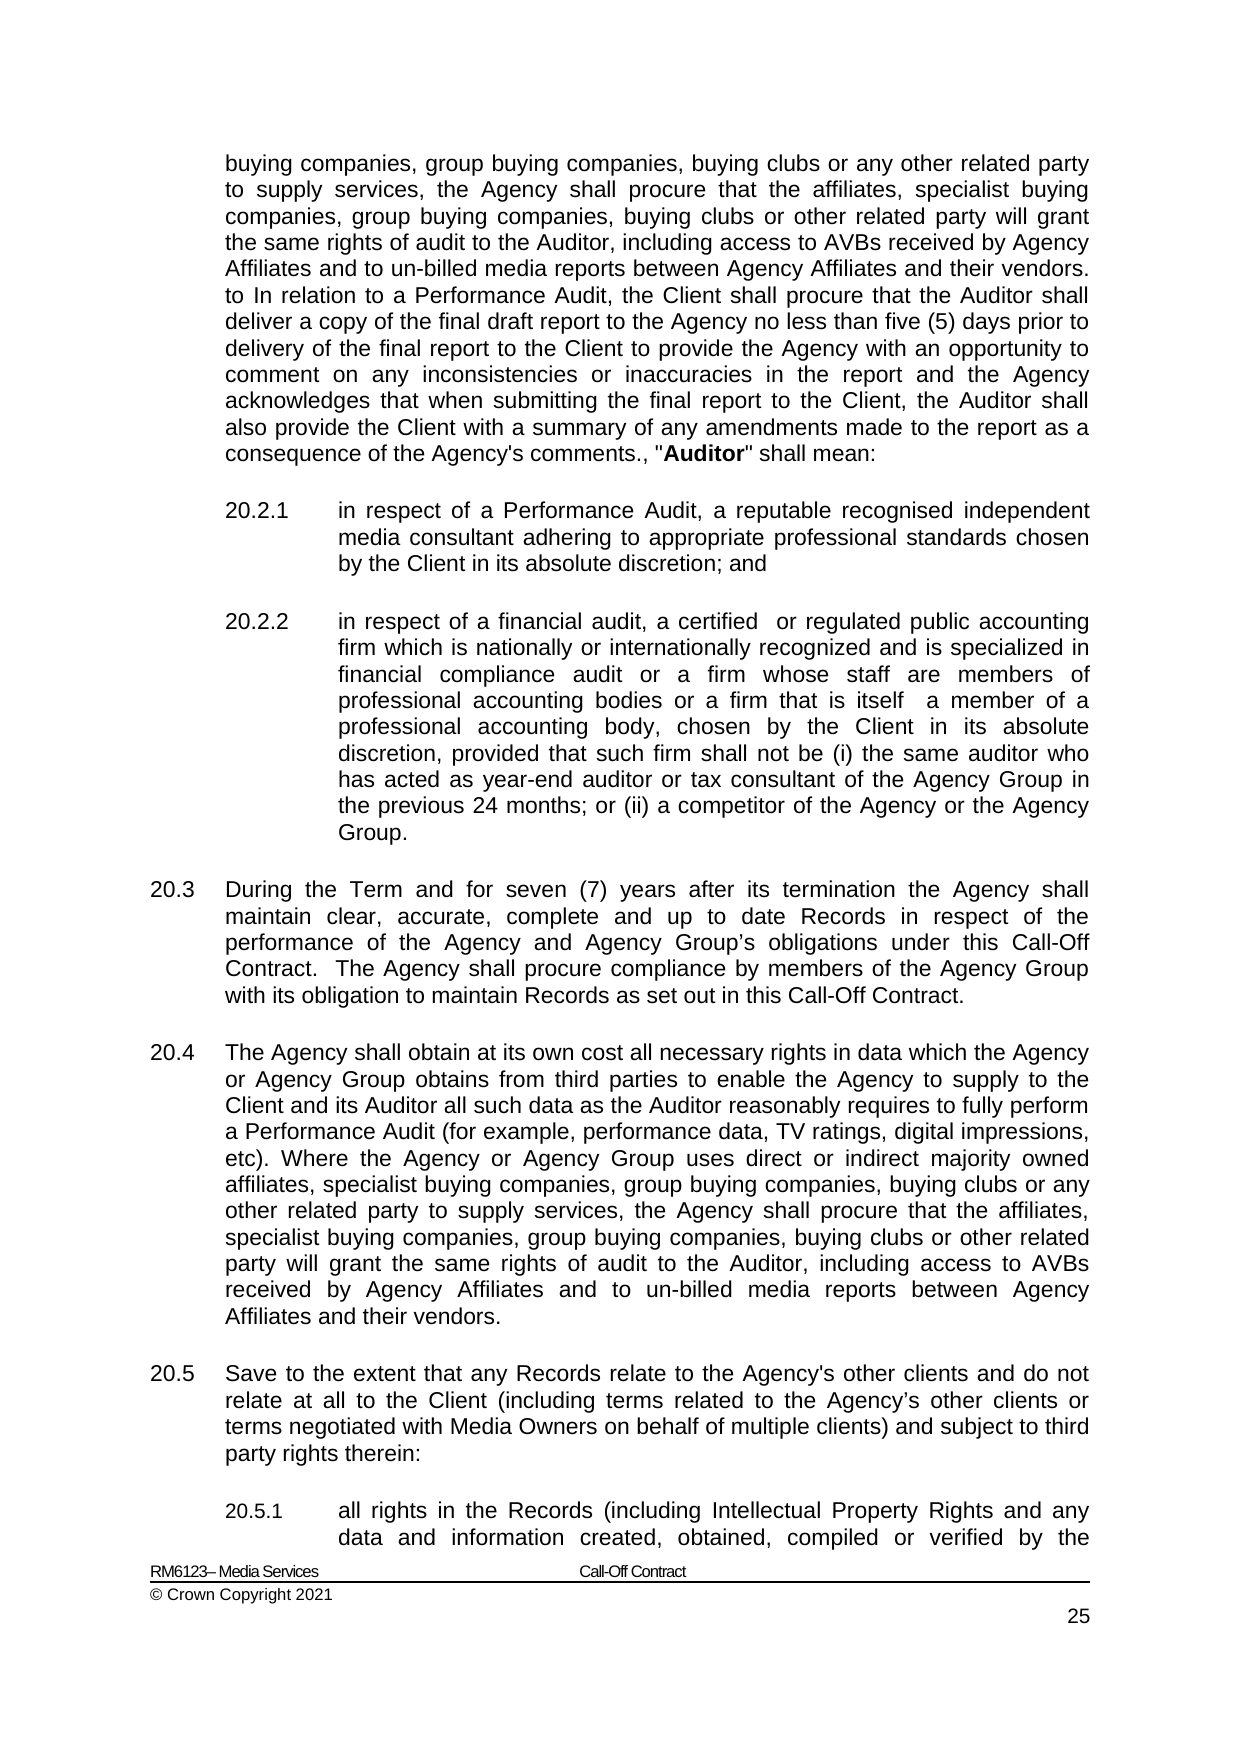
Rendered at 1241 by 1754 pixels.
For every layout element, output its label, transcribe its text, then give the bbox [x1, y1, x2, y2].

list During the Term and for seven (7) years after its termination the Agency shall maintain clear, accurate, complete and up to date Records in respect of the performance of the Agency and Agency Group’s obligations under this Call-Off Contract. The Agency shall procure compliance by members of the Agency Group with its obligation to maintain Records as set out in this Call-Off Contract. [150, 876, 1090, 1008]
list Save to the extent that any Records relate to the Agency's other clients and do not relate at all to the Client (including terms related to the Agency’s other clients or terms negotiated with Media Owners on behalf of multiple clients) and subject to third party rights therein: [150, 1360, 1090, 1466]
list The Agency shall obtain at its own cost all necessary rights in data which the Agency or Agency Group obtains from third parties to enable the Agency to supply to the Client and its Auditor all such data as the Auditor reasonably requires to fully perform a Performance Audit (for example, performance data, TV ratings, digital impressions, etc). Where the Agency or Agency Group uses direct or indirect majority owned affiliates, specialist buying companies, group buying companies, buying clubs or any other related party to supply services, the Agency shall procure that the affiliates, specialist buying companies, group buying companies, buying clubs or other related party will grant the same rights of audit to the Auditor, including access to AVBs received by Agency Affiliates and to un-billed media reports between Agency Affiliates and their vendors. [150, 1039, 1090, 1329]
list in respect of a Performance Audit, a reputable recognised independent media consultant adhering to appropriate professional standards chosen by the Client in its absolute discretion; and [225, 497, 1090, 577]
list in respect of a financial audit, a certified or regulated public accounting firm which is nationally or internationally recognized and is specialized in financial compliance audit or a firm whose staff are members of professional accounting bodies or a firm that is itself a member of a professional accounting body, chosen by the Client in its absolute discretion, provided that such firm shall not be (i) the same auditor who has acted as year-end auditor or tax consultant of the Agency Group in the previous 24 months; or (ii) a competitor of the Agency or the Agency Group. [225, 608, 1090, 845]
list all rights in the Records (including Intellectual Property Rights and any data and information created, obtained, compiled or verified by the [225, 1497, 1090, 1550]
list In accordance with and in addition to any principles of transparency set out in the Services Description, the Client shall be entitled to appoint an Auditor to undertake audits of the performance of the Services (“Performance Audit”) during the Term, the term of each Call-Off Contract and for seven (7) years after the termination of this Call-Off Contract. The Client shall provide the Agency not less than three (3) weeks' notice prior to any audit and anticipates that it will conduct up to two (2) Performance Audits in each calendar year. For the purposes of Clauses 20.4 to 20.8, "Auditor" shall mean: [150, 150, 1090, 466]
